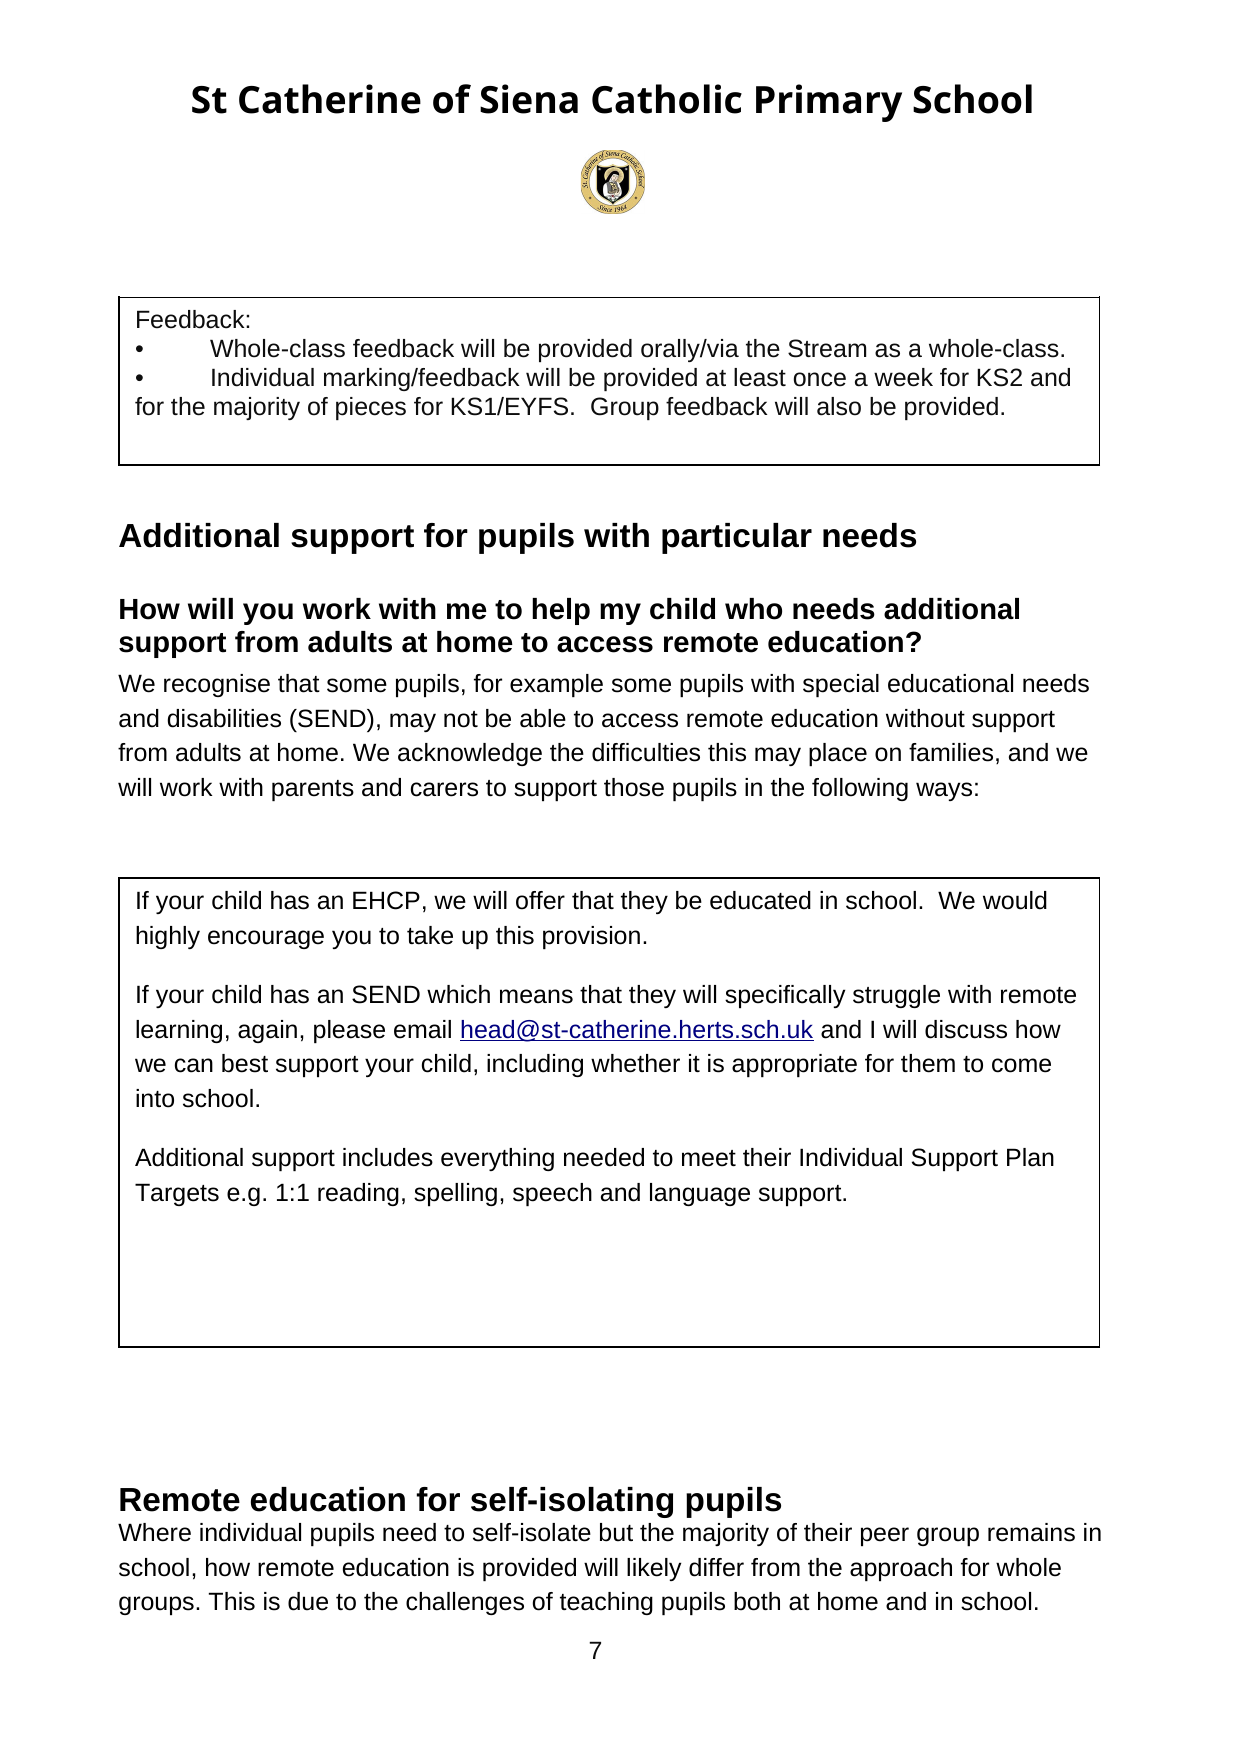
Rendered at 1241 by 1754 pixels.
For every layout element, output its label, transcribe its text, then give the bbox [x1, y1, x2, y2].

text • Individual marking/feedback will be provided at least once a week for KS2 and for the majority of pieces for KS1/EYFS. Group feedback will also be provided. [135, 363, 1083, 421]
text • Whole-class feedback will be provided orally/via the Stream as a whole-class. [135, 334, 1083, 363]
subtitle Additional support for pupils with particular needs [118, 516, 1107, 554]
text Where individual pupils need to self-isolate but the majority of their peer group remains in school, how remote education is provided will likely differ from the approach for whole groups. This is due to the challenges of teaching pupils both at home and in school. [118, 1518, 1107, 1616]
text If your child has an EHCP, we will offer that they be educated in school. We would highly encourage you to take up this provision. [135, 886, 1083, 949]
text Additional support includes everything needed to meet their Individual Support Plan Targets e.g. 1:1 reading, spelling, speech and language support. [135, 1143, 1083, 1206]
text Feedback: [135, 306, 1083, 334]
subtitle Remote education for self-isolating pupils [118, 1480, 1107, 1518]
text If your child has an SEND which means that they will specifically struggle with remote learning, again, please email head@st-catherine.herts.sch.uk and I will discuss how we can best support your child, including whether it is appropriate for them to come into school. [135, 980, 1083, 1112]
subtitle How will you work with me to help my child who needs additional support from adults at home to access remote education? [118, 592, 1107, 659]
text We recognise that some pupils, for example some pupils with special educational needs and disabilities (SEND), may not be able to access remote education without support from adults at home. We acknowledge the difficulties this may place on families, and we will work with parents and carers to support those pupils in the following ways: [118, 669, 1107, 802]
